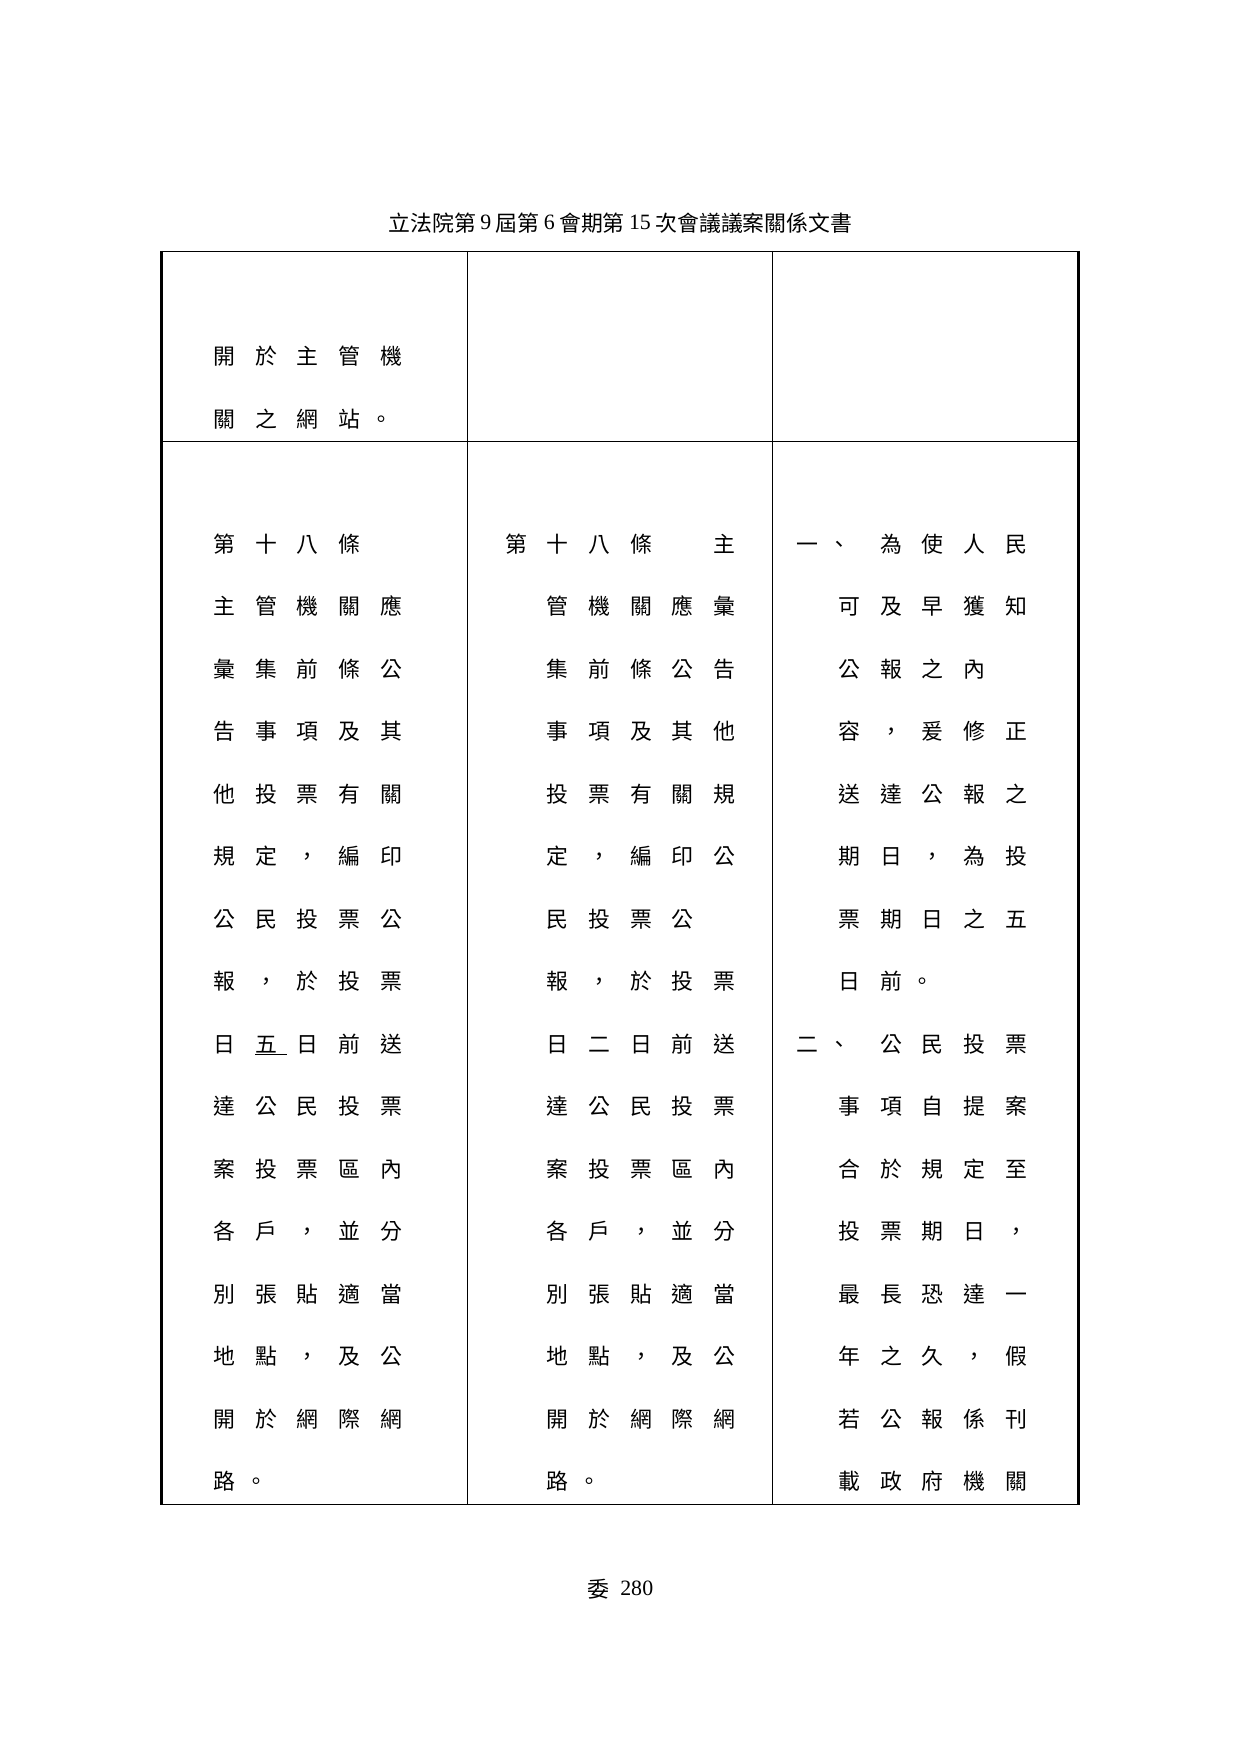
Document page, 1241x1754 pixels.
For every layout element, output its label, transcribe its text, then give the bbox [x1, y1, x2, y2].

table_cell 一、為使人民可及早獲知公報之內容，爰修正送達公報之期日，為投票期日之五日前。 二、公民投票事項自提案合於規定至投票期日，最長恐達一年之久，假若公報係刊載政府機關 [773, 442, 1077, 1504]
table_cell 第十八條 主管機關應彙集前條公告事項及其他投票有關規定，編印公民投票公報，於投票日二日前送達公民投票案投票區內各戶，並分別張貼適當地點，及公開於網際網路。 [468, 442, 772, 1504]
table_cell [773, 252, 1077, 441]
table_cell 第十八條 主管機關應彙集前條公告事項及其他投票有關規定，編印公民投票公報，於投票日五日前送達公民投票案投票區內各戶，並分別張貼適當地點，及公開於網際網路。 [163, 442, 467, 1504]
table_cell 開於主管機關之網站。 [163, 252, 467, 441]
table_cell [468, 252, 772, 441]
